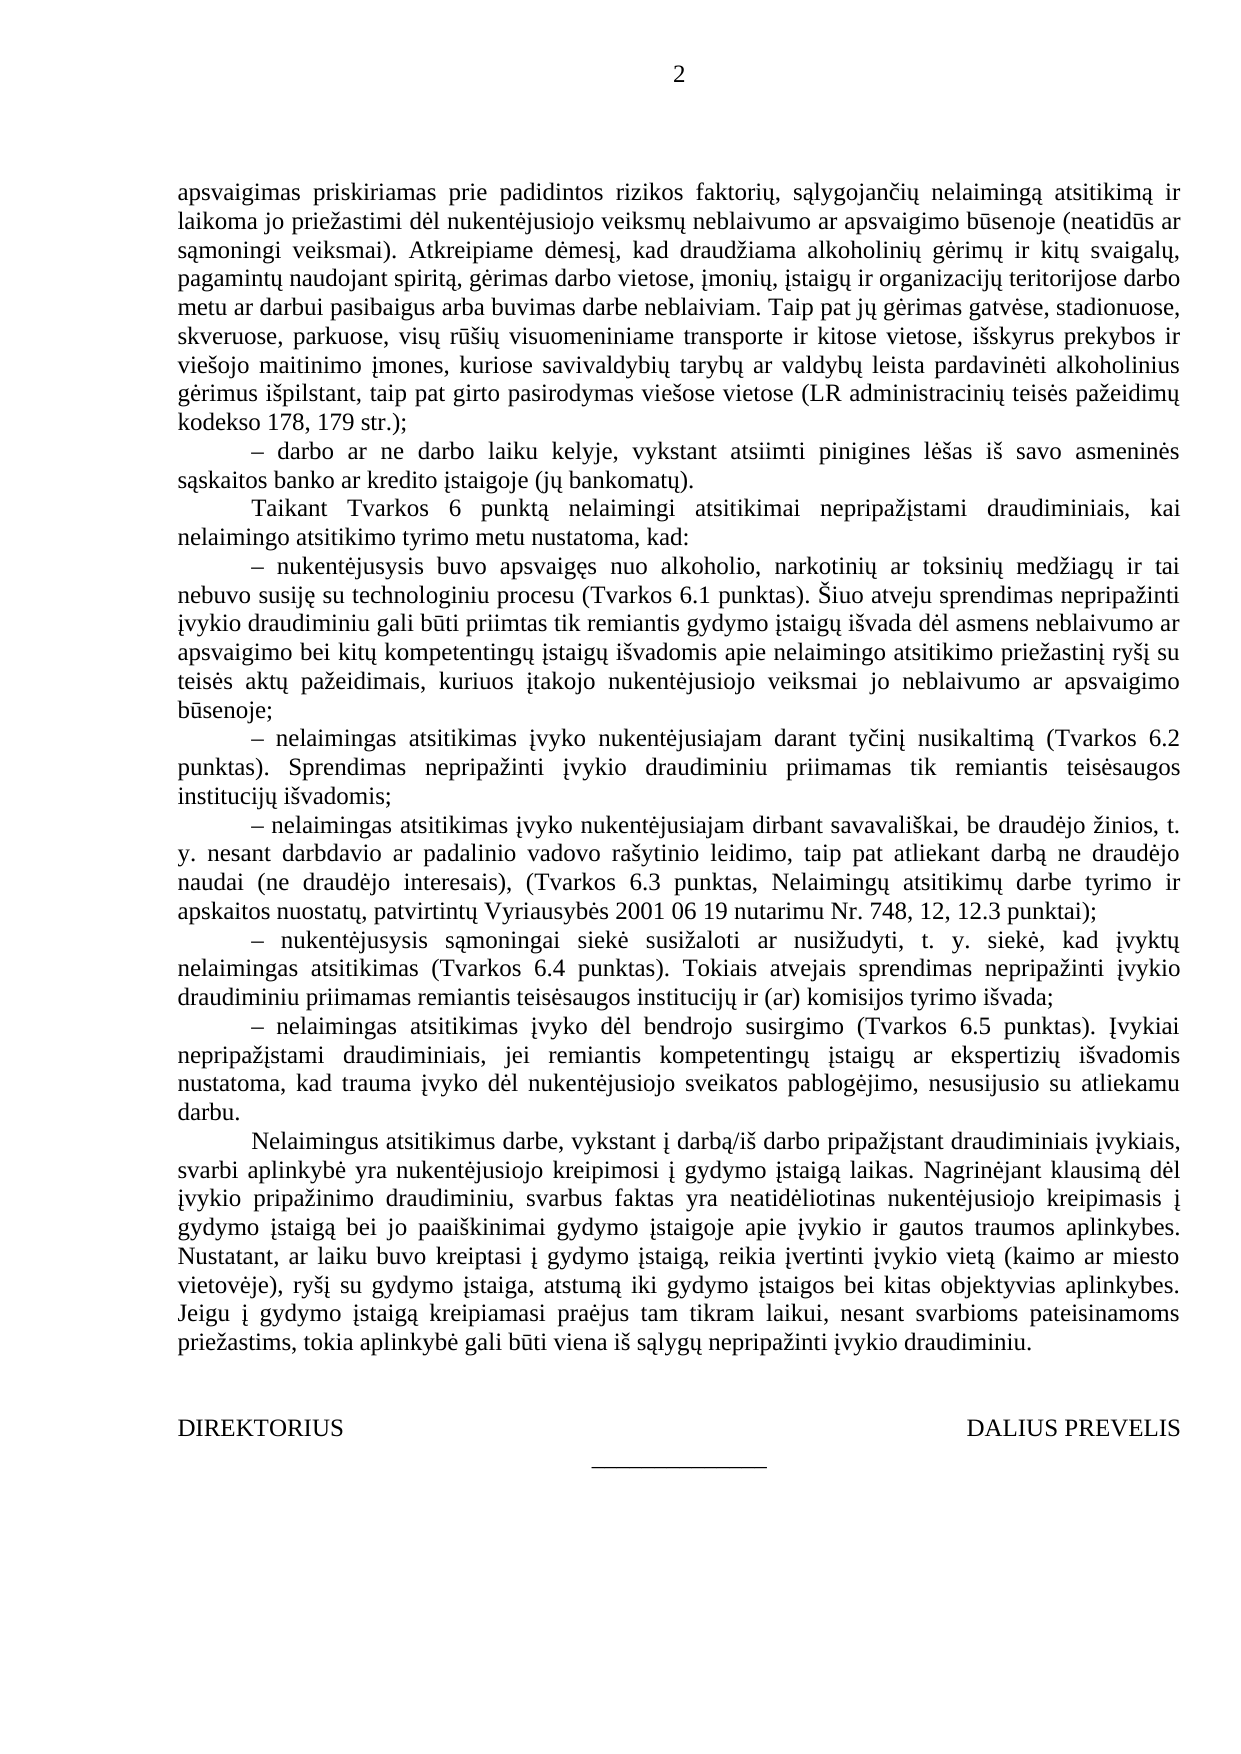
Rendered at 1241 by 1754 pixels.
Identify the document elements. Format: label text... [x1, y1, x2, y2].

text DIREKTORIUS DALIUS PREVELIS [177, 1413, 1181, 1442]
text – darbo ar ne darbo laiku kelyje, vykstant atsiimti pinigines lėšas iš savo asmeninės sąskaitos banko ar kredito įstaigoje (jų bankomatų). [177, 436, 1181, 493]
text Taikant Tvarkos 6 punktą nelaimingi atsitikimai nepripažįstami draudiminiais, kai nelaimingo atsitikimo tyrimo metu nustatoma, kad: [177, 493, 1181, 551]
text – nukentėjusysis buvo apsvaigęs nuo alkoholio, narkotinių ar toksinių medžiagų ir tai nebuvo susiję su technologiniu procesu (Tvarkos 6.1 punktas). Šiuo atveju sprendimas nepripažinti įvykio draudiminiu gali būti priimtas tik remiantis gydymo įstaigų išvada dėl asmens neblaivumo ar apsvaigimo bei kitų kompetentingų įstaigų išvadomis apie nelaimingo atsitikimo priežastinį ryšį su teisės aktų pažeidimais, kuriuos įtakojo nukentėjusiojo veiksmai jo neblaivumo ar apsvaigimo būsenoje; [177, 551, 1181, 723]
text apsvaigimas priskiriamas prie padidintos rizikos faktorių, sąlygojančių nelaimingą atsitikimą ir laikoma jo priežastimi dėl nukentėjusiojo veiksmų neblaivumo ar apsvaigimo būsenoje (neatidūs ar sąmoningi veiksmai). Atkreipiame dėmesį, kad draudžiama alkoholinių gėrimų ir kitų svaigalų, pagamintų naudojant spiritą, gėrimas darbo vietose, įmonių, įstaigų ir organizacijų teritorijose darbo metu ar darbui pasibaigus arba buvimas darbe neblaiviam. Taip pat jų gėrimas gatvėse, stadionuose, skveruose, parkuose, visų rūšių visuomeniniame transporte ir kitose vietose, išskyrus prekybos ir viešojo maitinimo įmones, kuriose savivaldybių tarybų ar valdybų leista pardavinėti alkoholinius gėrimus išpilstant, taip pat girto pasirodymas viešose vietose (LR administracinių teisės pažeidimų kodekso 178, 179 str.); [177, 177, 1181, 436]
text – nelaimingas atsitikimas įvyko nukentėjusiajam dirbant savavališkai, be draudėjo žinios, t. y. nesant darbdavio ar padalinio vadovo rašytinio leidimo, taip pat atliekant darbą ne draudėjo naudai (ne draudėjo interesais), (Tvarkos 6.3 punktas, Nelaimingų atsitikimų darbe tyrimo ir apskaitos nuostatų, patvirtintų Vyriausybės 2001 06 19 nutarimu Nr. 748, 12, 12.3 punktai); [177, 810, 1181, 925]
text Nelaimingus atsitikimus darbe, vykstant į darbą/iš darbo pripažįstant draudiminiais įvykiais, svarbi aplinkybė yra nukentėjusiojo kreipimosi į gydymo įstaigą laikas. Nagrinėjant klausimą dėl įvykio pripažinimo draudiminiu, svarbus faktas yra neatidėliotinas nukentėjusiojo kreipimasis į gydymo įstaigą bei jo paaiškinimai gydymo įstaigoje apie įvykio ir gautos traumos aplinkybes. Nustatant, ar laiku buvo kreiptasi į gydymo įstaigą, reikia įvertinti įvykio vietą (kaimo ar miesto vietovėje), ryšį su gydymo įstaiga, atstumą iki gydymo įstaigos bei kitas objektyvias aplinkybes. Jeigu į gydymo įstaigą kreipiamasi praėjus tam tikram laikui, nesant svarbioms pateisinamoms priežastims, tokia aplinkybė gali būti viena iš sąlygų nepripažinti įvykio draudiminiu. [177, 1126, 1181, 1356]
text ______________ [177, 1442, 1181, 1471]
text – nelaimingas atsitikimas įvyko nukentėjusiajam darant tyčinį nusikaltimą (Tvarkos 6.2 punktas). Sprendimas nepripažinti įvykio draudiminiu priimamas tik remiantis teisėsaugos institucijų išvadomis; [177, 723, 1181, 810]
text – nukentėjusysis sąmoningai siekė susižaloti ar nusižudyti, t. y. siekė, kad įvyktų nelaimingas atsitikimas (Tvarkos 6.4 punktas). Tokiais atvejais sprendimas nepripažinti įvykio draudiminiu priimamas remiantis teisėsaugos institucijų ir (ar) komisijos tyrimo išvada; [177, 925, 1181, 1011]
text – nelaimingas atsitikimas įvyko dėl bendrojo susirgimo (Tvarkos 6.5 punktas). Įvykiai nepripažįstami draudiminiais, jei remiantis kompetentingų įstaigų ar ekspertizių išvadomis nustatoma, kad trauma įvyko dėl nukentėjusiojo sveikatos pablogėjimo, nesusijusio su atliekamu darbu. [177, 1011, 1181, 1126]
